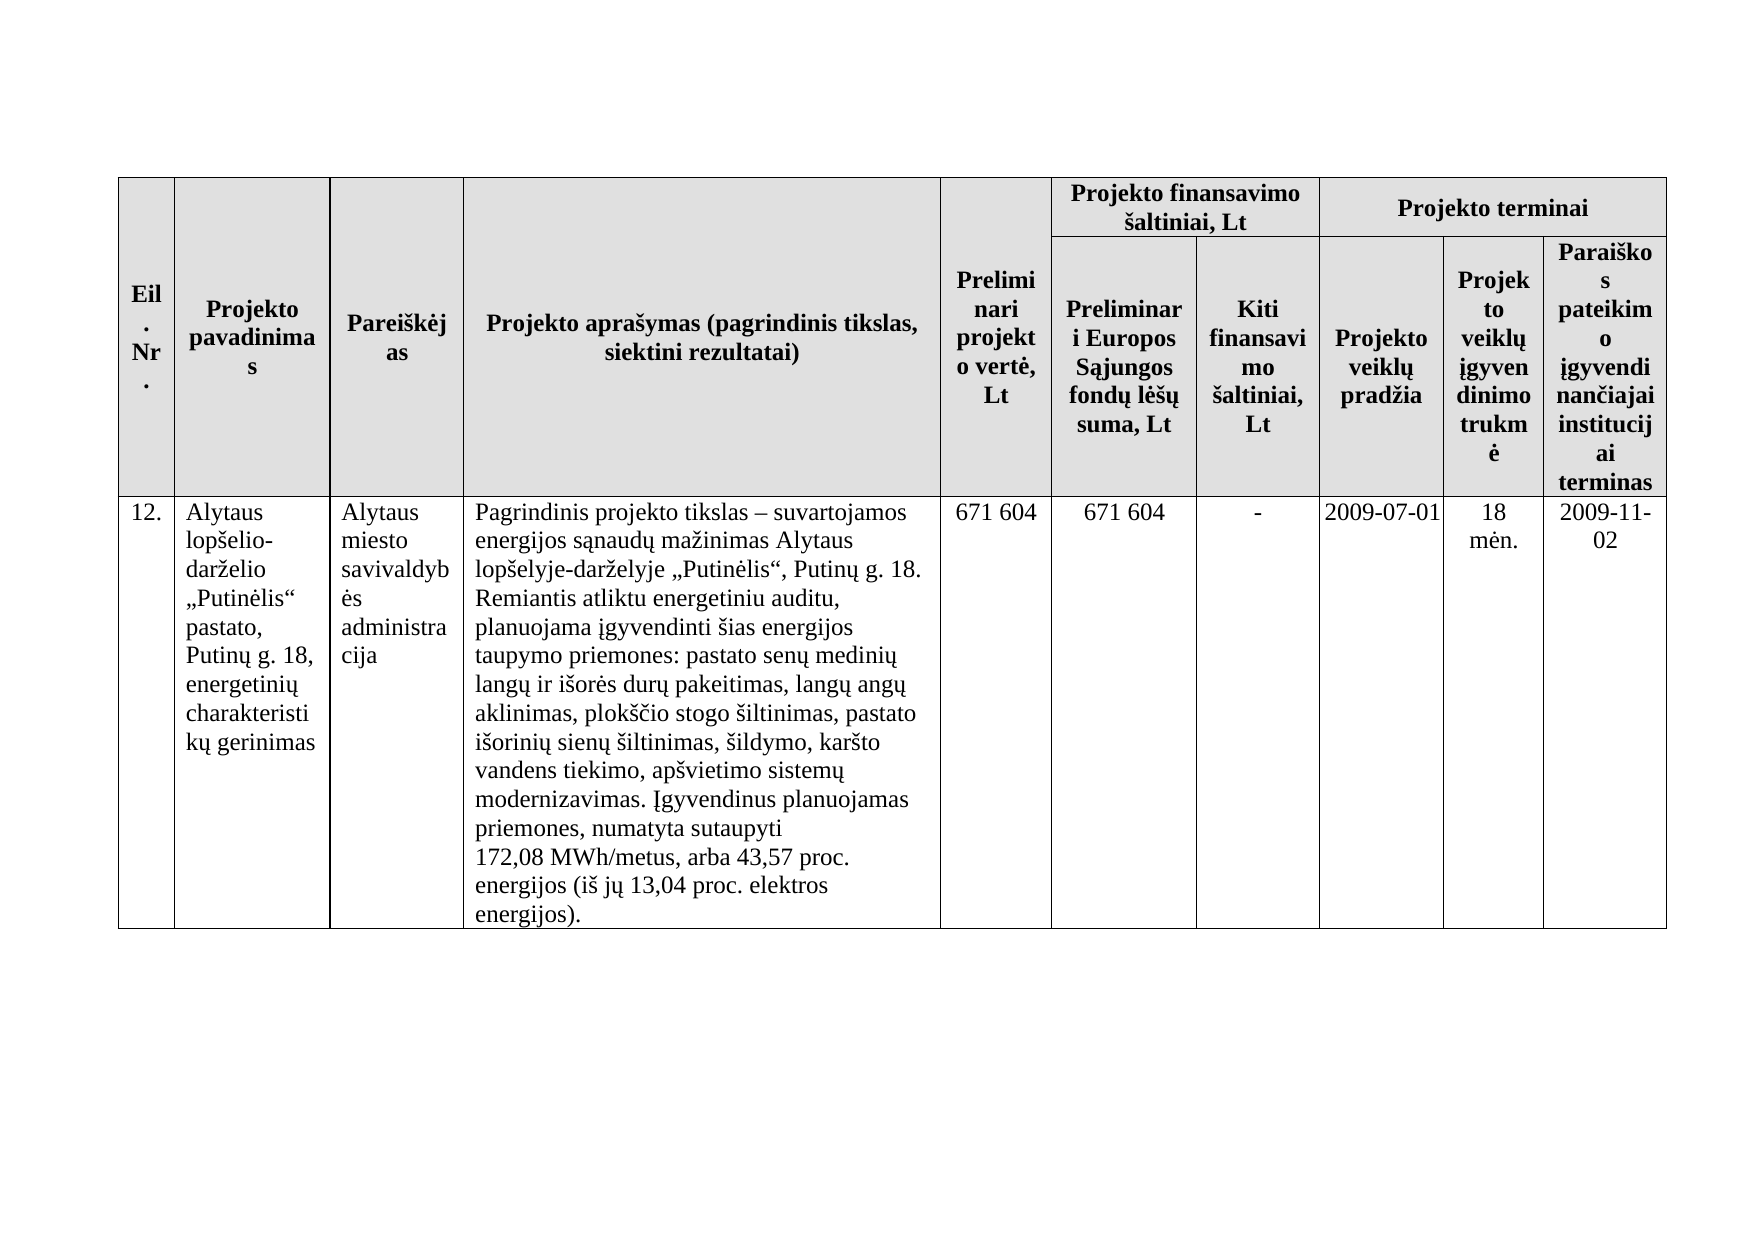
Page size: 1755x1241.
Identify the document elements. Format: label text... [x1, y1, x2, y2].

table_cell Kiti finansavimo šaltiniai, Lt [1197, 237, 1319, 496]
table_header Eil. Nr. [119, 178, 174, 496]
table_cell - [1197, 497, 1319, 928]
table_header Projekto aprašymas (pagrindinis tikslas, siektini rezultatai) [464, 178, 940, 496]
table_header Projekto finansavimo šaltiniai, Lt [1052, 178, 1319, 236]
table_cell 12. [119, 497, 174, 928]
table_cell 2009-11-02 [1544, 497, 1666, 928]
table_cell 671 604 [1052, 497, 1196, 928]
table_cell Alytaus miesto savivaldybės administracija [331, 497, 463, 928]
table_cell Paraiškos pateikimo įgyvendinančiajai institucijai terminas [1544, 237, 1666, 496]
table_cell Alytaus lopšelio-darželio „Putinėlis“ pastato, Putinų g. 18, energetinių charakteristikų gerinimas [175, 497, 329, 928]
table_header Preliminari projekto vertė, Lt [941, 178, 1051, 496]
table_header Pareiškėjas [331, 178, 463, 496]
table_cell 2009-07-01 [1320, 497, 1443, 928]
table_cell Preliminari Europos Sąjungos fondų lėšų suma, Lt [1052, 237, 1196, 496]
table_header Projekto pavadinimas [175, 178, 329, 496]
table_cell 671 604 [941, 497, 1051, 928]
table_cell Pagrindinis projekto tikslas – suvartojamos energijos sąnaudų mažinimas Alytaus lopšelyje-darželyje „Putinėlis“, Putinų g. 18. Remiantis atliktu energetiniu auditu, planuojama įgyvendinti šias energijos taupymo priemones: pastato senų medinių langų ir išorės durų pakeitimas, langų angų aklinimas, plokščio stogo šiltinimas, pastato išorinių sienų šiltinimas, šildymo, karšto vandens tiekimo, apšvietimo sistemų modernizavimas. Įgyvendinus planuojamas priemones, numatyta sutaupyti 172,08 MWh/metus, arba 43,57 proc. energijos (iš jų 13,04 proc. elektros energijos). [464, 497, 940, 928]
table_header Projekto terminai [1320, 178, 1666, 236]
table_cell 18 mėn. [1444, 497, 1543, 928]
table_cell Projekto veiklų pradžia [1320, 237, 1443, 496]
table_cell Projekto veiklų įgyvendinimo trukmė [1444, 237, 1543, 496]
